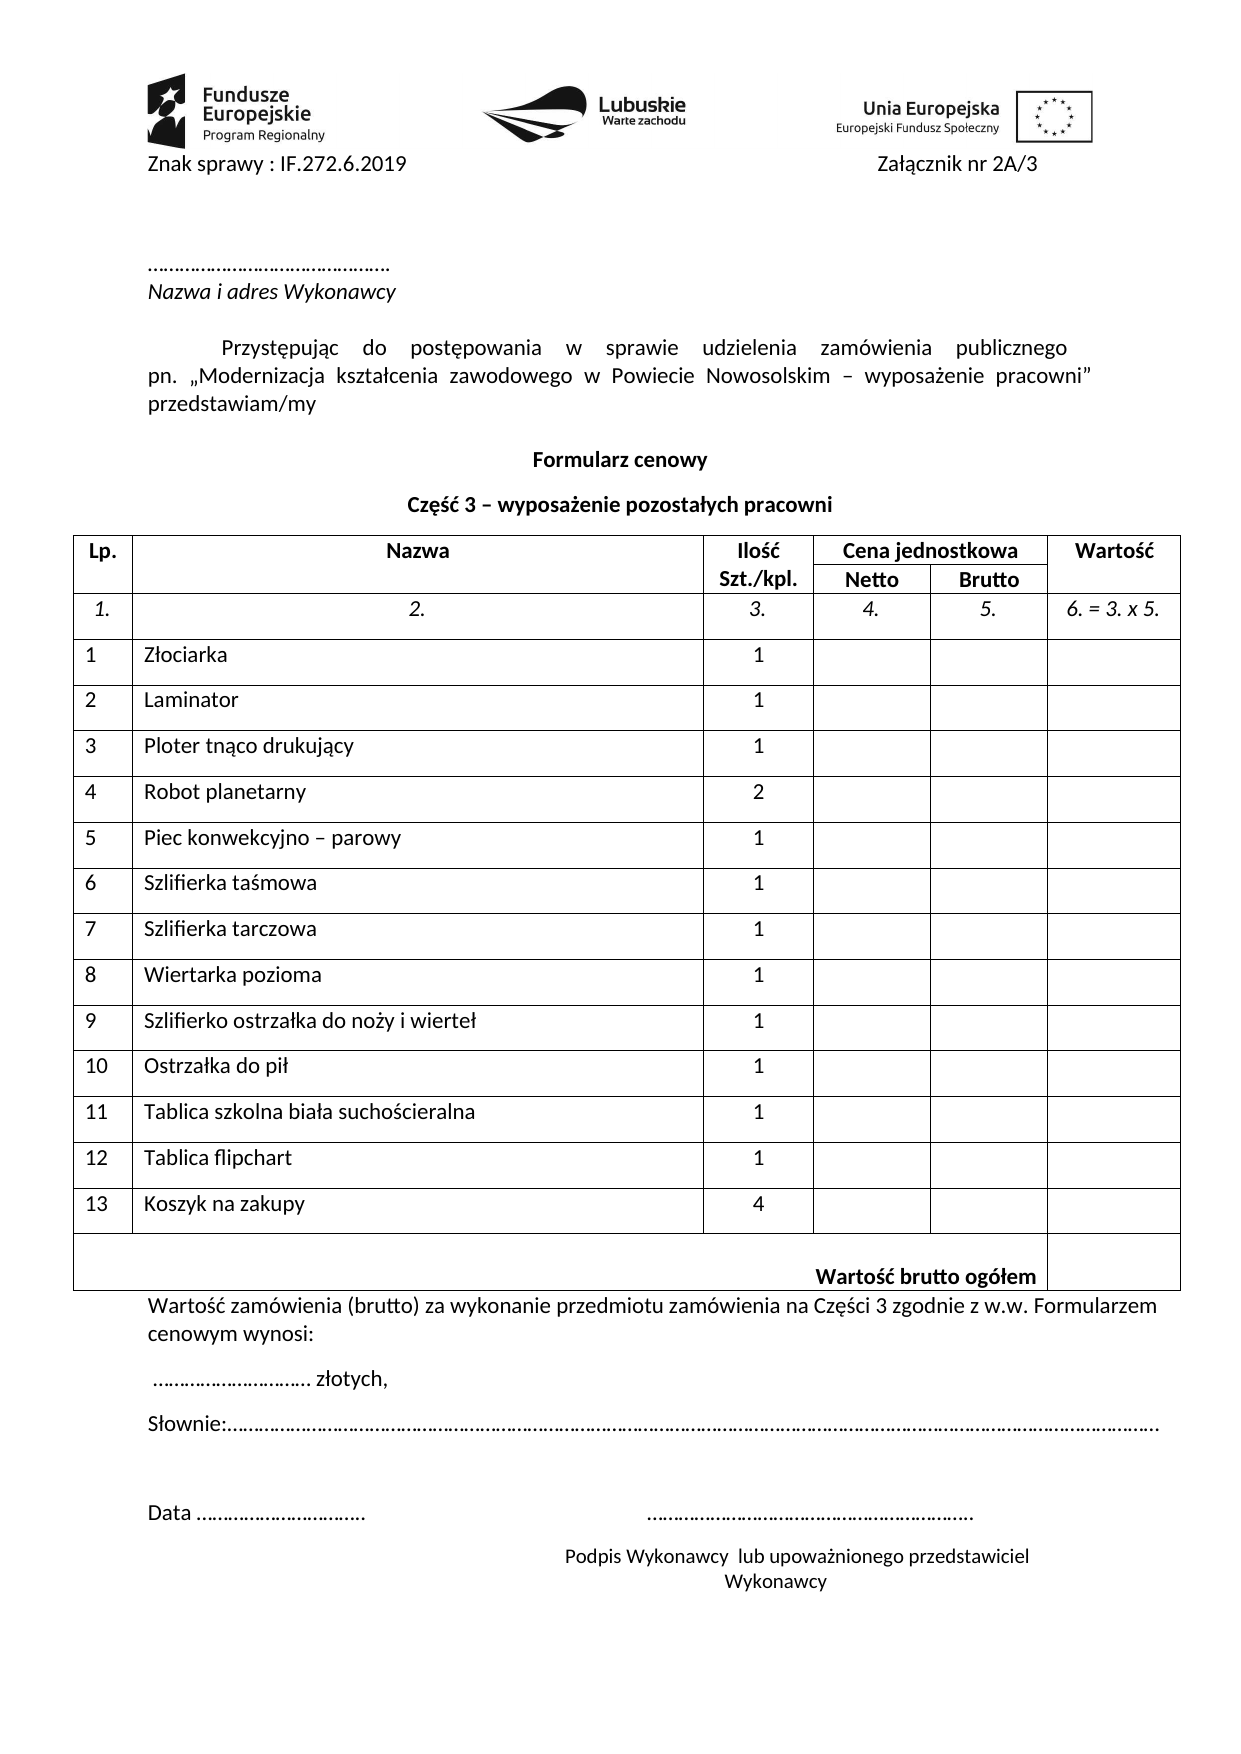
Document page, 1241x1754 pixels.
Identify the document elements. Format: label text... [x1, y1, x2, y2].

table_cell [814, 869, 930, 913]
table_cell Szlifierka tarczowa [133, 914, 703, 959]
table_cell [931, 914, 1047, 959]
table_cell [814, 960, 930, 1005]
table_cell 3. [704, 594, 813, 639]
table_cell Szlifierka taśmowa [133, 869, 703, 913]
table_cell 1 [704, 869, 813, 913]
table_cell 3 [74, 731, 132, 776]
table_cell 7 [74, 914, 132, 959]
table_cell 1 [74, 640, 132, 684]
table_cell 5. [931, 594, 1047, 639]
table_cell [1048, 777, 1180, 822]
table_cell 2 [704, 777, 813, 822]
table_cell [814, 686, 930, 730]
text Formularz cenowy [148, 446, 1093, 474]
table_cell [1048, 960, 1180, 1005]
table_cell 1 [704, 640, 813, 684]
table_cell 10 [74, 1051, 132, 1096]
text ………………………… złotych, [148, 1364, 1196, 1392]
table_cell [1048, 1234, 1180, 1290]
table_cell 1 [704, 686, 813, 730]
table_cell [814, 914, 930, 959]
table_cell 9 [74, 1006, 132, 1050]
table_cell 1 [704, 731, 813, 776]
table_cell 1 [704, 1051, 813, 1096]
table_cell 2. [133, 594, 703, 639]
table_cell [931, 686, 1047, 730]
table_cell [931, 1143, 1047, 1188]
table_cell [931, 823, 1047, 867]
table_cell [1048, 640, 1180, 684]
table_cell [814, 640, 930, 684]
table_cell 5 [74, 823, 132, 867]
text Wykonawcy [448, 1568, 1093, 1594]
table_cell 1 [704, 823, 813, 867]
table_cell 1 [704, 1143, 813, 1188]
table_cell 6. = 3. x 5. [1048, 594, 1180, 639]
table_cell Ostrzałka do pił [133, 1051, 703, 1096]
table_cell 4. [814, 594, 930, 639]
table_header Nazwa [133, 536, 703, 593]
table_cell [931, 960, 1047, 1005]
table_cell [1048, 686, 1180, 730]
table_cell [814, 1006, 930, 1050]
table_cell Ploter tnąco drukujący [133, 731, 703, 776]
table_cell [931, 731, 1047, 776]
table_cell [1048, 1051, 1180, 1096]
text Data ………………………….. …………………………………………………….. [148, 1498, 1093, 1526]
table_cell [931, 1051, 1047, 1096]
text ………………………………………. [148, 249, 1093, 277]
table_header Wartość [1048, 536, 1180, 593]
table_cell 1 [704, 1097, 813, 1142]
table_cell [1048, 1143, 1180, 1188]
table_cell [814, 823, 930, 867]
table_cell 2 [74, 686, 132, 730]
table_cell 4 [74, 777, 132, 822]
table_header Ilość Szt./kpl. [704, 536, 813, 593]
table_cell 1 [704, 914, 813, 959]
table_cell 13 [74, 1189, 132, 1233]
table_cell Wiertarka pozioma [133, 960, 703, 1005]
table_cell [814, 731, 930, 776]
table_cell [931, 1006, 1047, 1050]
text Przystępując do postępowania w sprawie udzielenia zamówienia publicznego pn. „Modernizacja kształcenia zawodowego w Powiecie Nowosolskim – wyposażenie pracowni” przedstawiam/my [148, 333, 1093, 446]
table_cell [1048, 1097, 1180, 1142]
table_cell [931, 1189, 1047, 1233]
text Część 3 – wyposażenie pozostałych pracowni [148, 490, 1093, 518]
table_cell [931, 869, 1047, 913]
table_cell Koszyk na zakupy [133, 1189, 703, 1233]
table_cell 11 [74, 1097, 132, 1142]
table_cell Tablica szkolna biała suchościeralna [133, 1097, 703, 1142]
table_cell [1048, 1189, 1180, 1233]
table_cell [931, 1097, 1047, 1142]
table_cell [1048, 731, 1180, 776]
text Nazwa i adres Wykonawcy [148, 277, 1093, 306]
table_cell 1. [74, 594, 132, 639]
table_cell [814, 777, 930, 822]
table_cell 6 [74, 869, 132, 913]
table_cell [931, 640, 1047, 684]
table_cell Brutto [931, 565, 1047, 593]
table_cell [814, 1097, 930, 1142]
table_cell Złociarka [133, 640, 703, 684]
table_cell [814, 1189, 930, 1233]
table_cell 1 [704, 960, 813, 1005]
table_cell [814, 1051, 930, 1096]
text Wartość zamówienia (brutto) za wykonanie przedmiotu zamówienia na Części 3 zgodnie z w.w. Formularzem cenowym wynosi: [148, 1291, 1196, 1347]
text Podpis Wykonawcy lub upoważnionego przedstawiciel [448, 1543, 1093, 1568]
table_cell 1 [704, 1006, 813, 1050]
table_cell 8 [74, 960, 132, 1005]
table_cell Szlifierko ostrzałka do noży i wierteł [133, 1006, 703, 1050]
table_cell [1048, 914, 1180, 959]
table_cell [1048, 1006, 1180, 1050]
table_cell Tablica flipchart [133, 1143, 703, 1188]
table_cell Piec konwekcyjno – parowy [133, 823, 703, 867]
table_header Lp. [74, 536, 132, 593]
table_cell [1048, 823, 1180, 867]
table_cell [814, 1143, 930, 1188]
text Znak sprawy : IF.272.6.2019 Załącznik nr 2A/3 [148, 149, 1093, 177]
table_cell Wartość brutto ogółem [74, 1234, 1047, 1290]
table_cell Netto [814, 565, 930, 593]
table_cell Laminator [133, 686, 703, 730]
table_cell [931, 777, 1047, 822]
table_cell 4 [704, 1189, 813, 1233]
text Słownie:…………………………………………………………………………………………………………………………………………………………… [148, 1409, 1196, 1437]
table_cell [1048, 869, 1180, 913]
table_cell 12 [74, 1143, 132, 1188]
table_header Cena jednostkowa [814, 536, 1047, 564]
table_cell Robot planetarny [133, 777, 703, 822]
